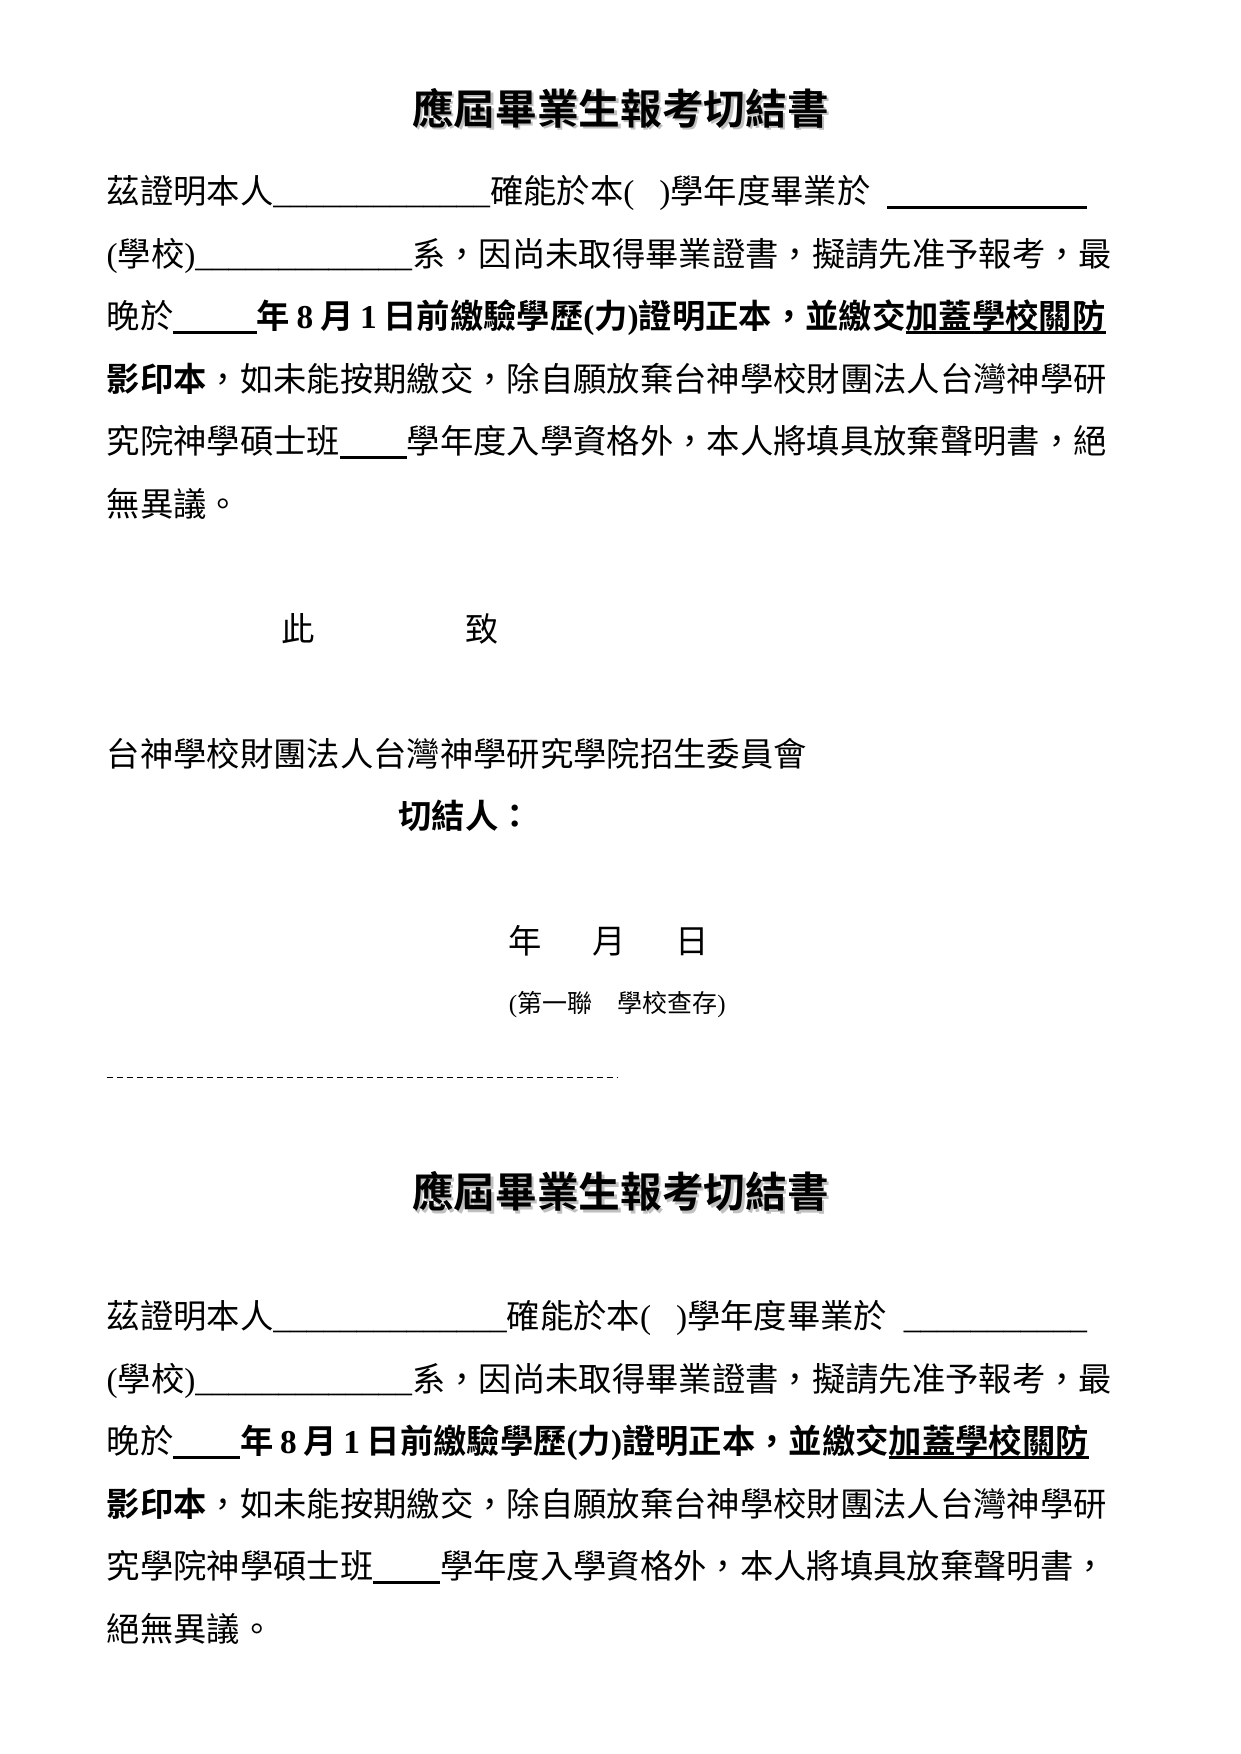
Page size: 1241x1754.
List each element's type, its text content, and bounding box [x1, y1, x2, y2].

text (學校)_____________系，因尚未取得畢業證書，擬請先准予報考，最晚於 年8月1日前繳驗學歷(力)證明正本，並繳交加蓋學校關防 [106, 210, 1134, 335]
text 年 月 日 [106, 898, 1134, 960]
text 應屆畢業生報考切結書 [106, 1148, 1134, 1210]
text 影印本，如未能按期繳交，除自願放棄台神學校財團法人台灣神學研究學院神學碩士班 學年度入學資格外，本人將填具放棄聲明書，絕無異議。 [106, 1460, 1134, 1648]
text (學校)_____________系，因尚未取得畢業證書，擬請先准予報考，最晚於 年8月1日前繳驗學歷(力)證明正本，並繳交加蓋學校關防 [106, 1335, 1134, 1460]
text (第一聯 學校查存) [106, 960, 1134, 1023]
text 影印本，如未能按期繳交，除自願放棄台神學校財團法人台灣神學研究院神學碩士班 學年度入學資格外，本人將填具放棄聲明書，絕無異議。 [106, 335, 1134, 523]
text 茲證明本人_____________確能於本( )學年度畢業於 [106, 148, 1134, 210]
text 應屆畢業生報考切結書 [106, 64, 1134, 127]
text 此 致 [106, 585, 1134, 648]
text 台神學校財團法人台灣神學研究學院招生委員會 [106, 710, 1134, 773]
text 切結人： [106, 773, 1134, 835]
text 茲證明本人______________確能於本( )學年度畢業於 ___________ [106, 1273, 1134, 1335]
